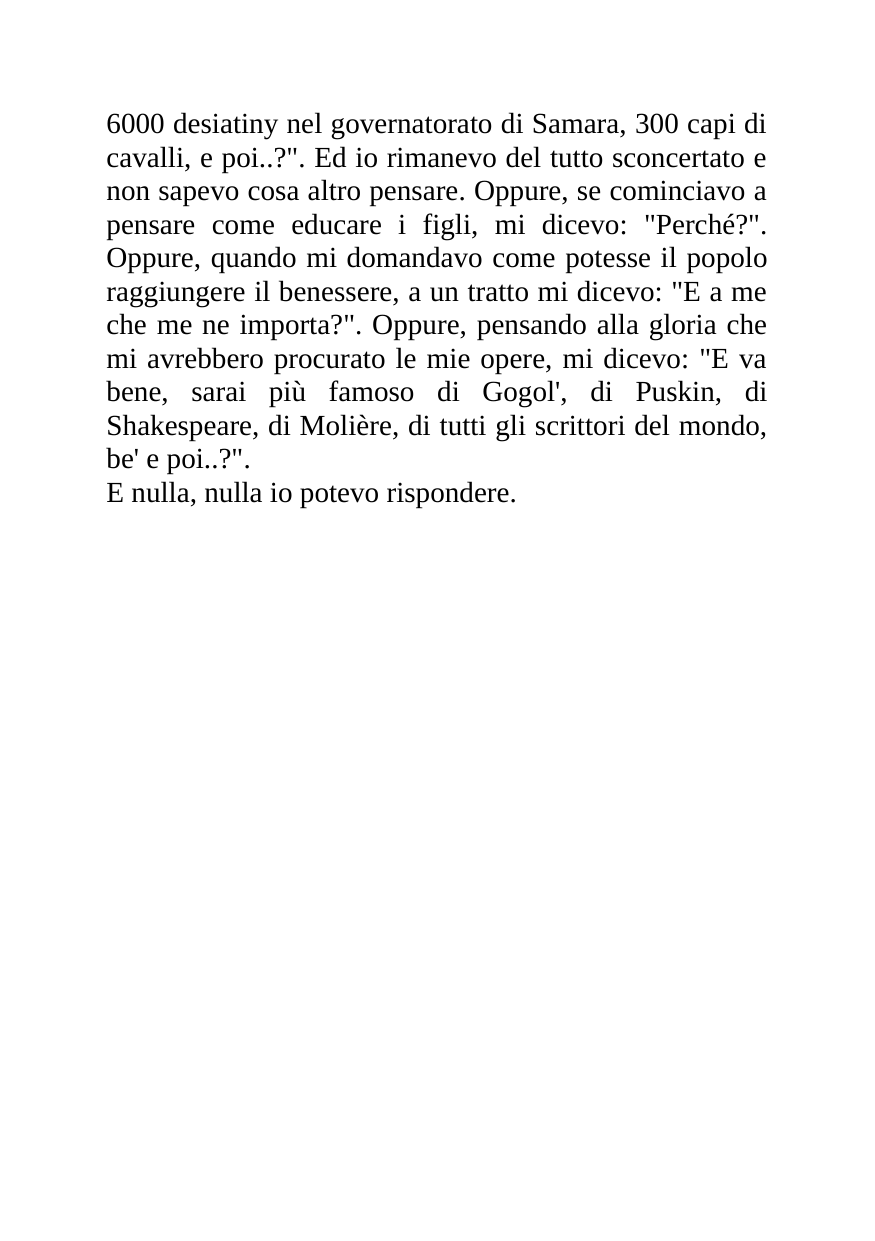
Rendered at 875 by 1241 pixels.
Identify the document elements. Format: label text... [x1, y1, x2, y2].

text 6000 desiatiny nel governatorato di Samara, 300 capi di cavalli, e poi..?". Ed io rimanevo del tutto sconcertato e non sapevo cosa altro pensare. Oppure, se cominciavo a pensare come educare i figli, mi dicevo: "Perché?". Oppure, quando mi domandavo come potesse il popolo raggiungere il benessere, a un tratto mi dicevo: "E a me che me ne importa?". Oppure, pensando alla gloria che mi avrebbero procurato le mie opere, mi dicevo: "E va bene, sarai più famoso di Gogol', di Puskin, di Shakespeare, di Molière, di tutti gli scrittori del mondo, be' e poi..?". [106, 106, 768, 475]
text E nulla, nulla io potevo rispondere. [106, 475, 768, 509]
